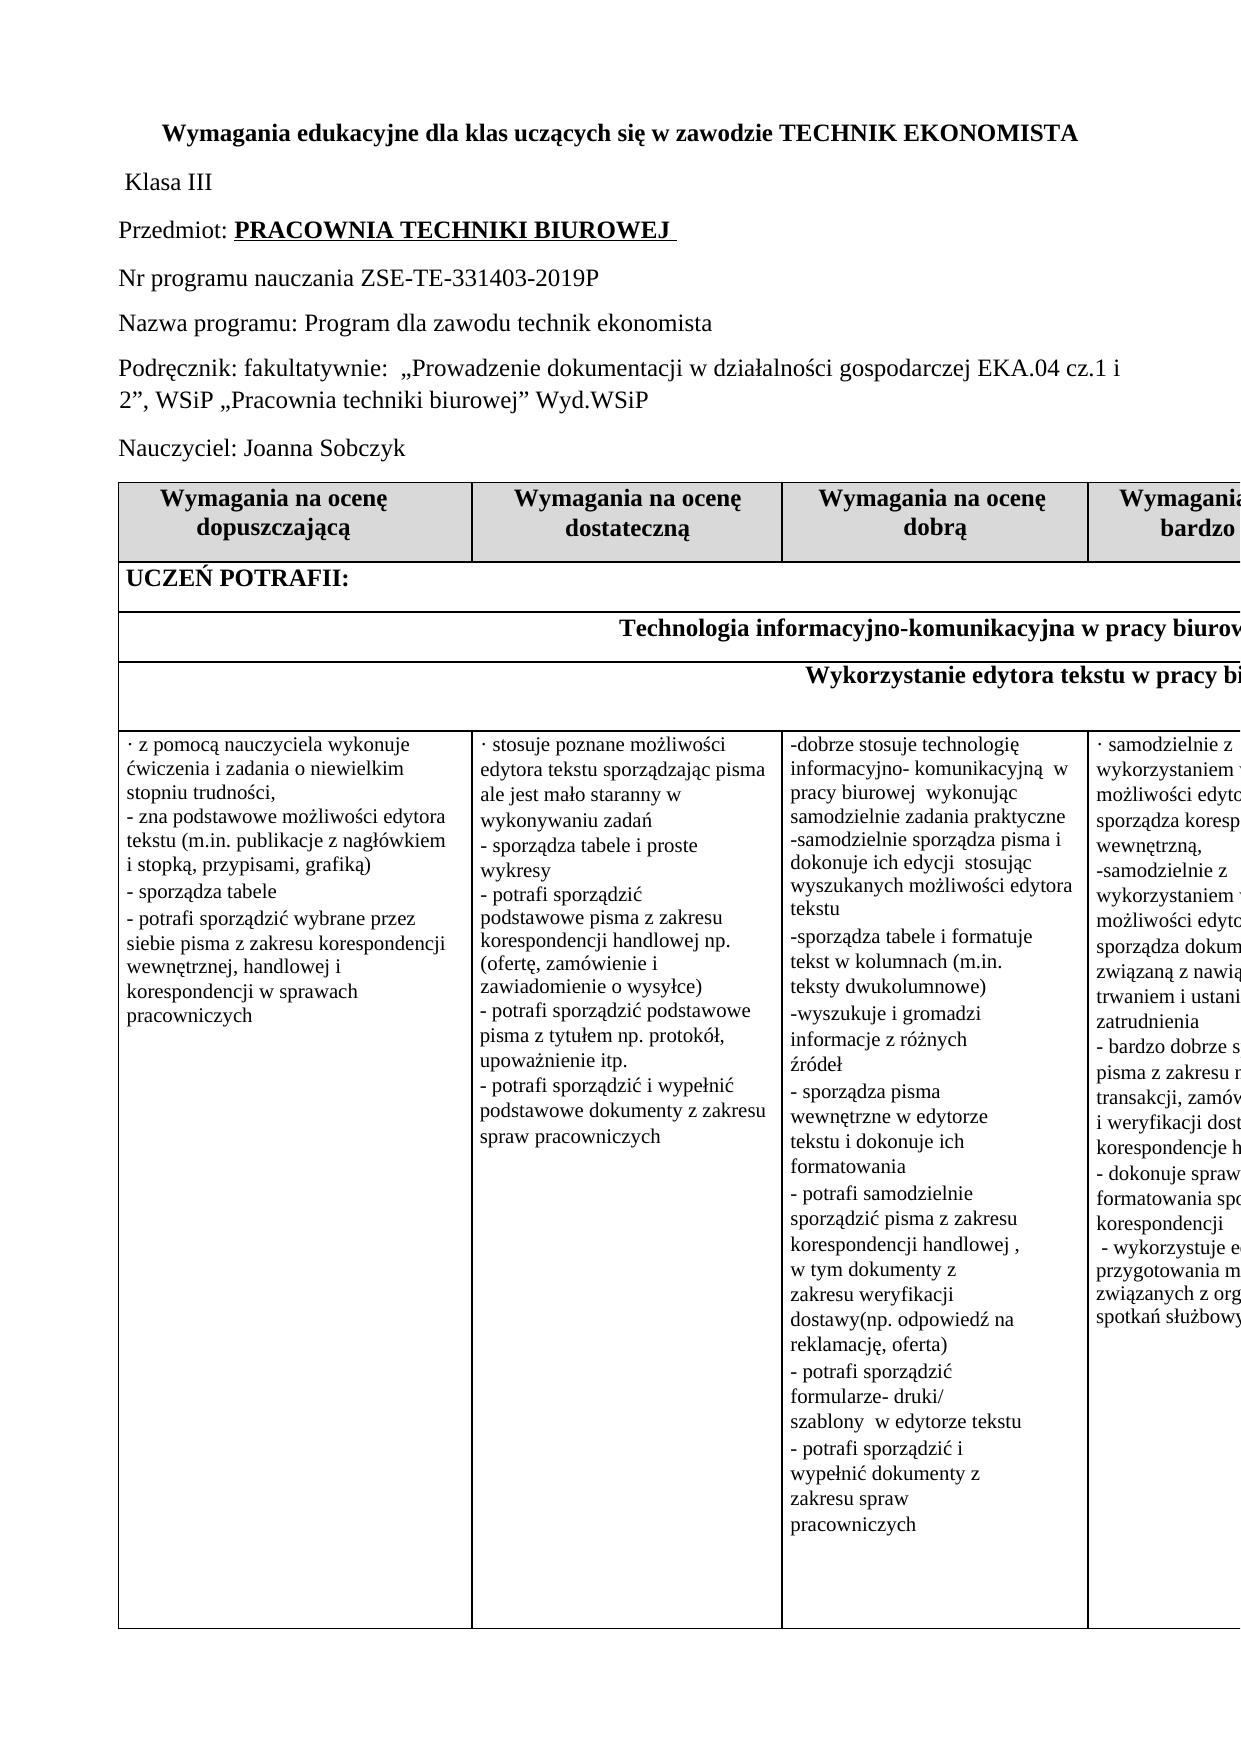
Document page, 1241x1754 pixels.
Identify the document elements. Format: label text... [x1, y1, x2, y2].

table_cell · samodzielnie z wykorzystaniem wszelkich możliwości edytora teksu sporządza korespondencję wewnętrzną, -samodzielnie z wykorzystaniem wszelkich możliwości edytora teksu sporządza dokumentację związaną z nawiązaniem, trwaniem i ustaniem zatrudnienia - bardzo dobrze sporządza pisma z zakresu nawiązania transakcji, zamówienia, dostawy i weryfikacji dostawy korespondencje handlową - dokonuje sprawnie edycji i formatowania sporządzonej korespondencji - wykorzystuje edytor tekstu do przygotowania materiałów związanych z organizacją spotkań służbowych [1089, 732, 1240, 1628]
table_cell Technologia informacyjno-komunikacyjna w pracy biurowej [119, 613, 1240, 661]
table_cell · z pomocą nauczyciela wykonuje ćwiczenia i zadania o niewielkim stopniu trudności, - zna podstawowe możliwości edytora tekstu (m.in. publikacje z nagłówkiem i stopką, przypisami, grafiką) - sporządza tabele - potrafi sporządzić wybrane przez siebie pisma z zakresu korespondencji wewnętrznej, handlowej i korespondencji w sprawach pracowniczych [119, 732, 471, 1628]
table_header Wymagania na ocenę bardzo dobrą [1089, 483, 1240, 561]
table_cell -dobrze stosuje technologię informacyjno- komunikacyjną w pracy biurowej wykonując samodzielnie zadania praktyczne -samodzielnie sporządza pisma i dokonuje ich edycji stosując wyszukanych możliwości edytora tekstu -sporządza tabele i formatuje tekst w kolumnach (m.in. teksty dwukolumnowe) -wyszukuje i gromadzi informacje z różnych źródeł - sporządza pisma wewnętrzne w edytorze tekstu i dokonuje ich formatowania - potrafi samodzielnie sporządzić pisma z zakresu korespondencji handlowej , w tym dokumenty z zakresu weryfikacji dostawy(np. odpowiedź na reklamację, oferta) - potrafi sporządzić formularze- druki/ szablony w edytorze tekstu - potrafi sporządzić i wypełnić dokumenty z zakresu spraw pracowniczych [783, 732, 1087, 1628]
text Wymagania edukacyjne dla klas uczących się w zawodzie TECHNIK EKONOMISTA [118, 118, 1122, 147]
table_header Wymagania na ocenę dopuszczającą [119, 483, 471, 561]
table_header Wymagania na ocenę dobrą [783, 483, 1087, 561]
table_cell · stosuje poznane możliwości edytora tekstu sporządzając pisma ale jest mało staranny w wykonywaniu zadań - sporządza tabele i proste wykresy - potrafi sporządzić podstawowe pisma z zakresu korespondencji handlowej np. (ofertę, zamówienie i zawiadomienie o wysyłce) - potrafi sporządzić podstawowe pisma z tytułem np. protokół, upoważnienie itp. - potrafi sporządzić i wypełnić podstawowe dokumenty z zakresu spraw pracowniczych [473, 732, 781, 1628]
text Klasa III [118, 167, 1122, 195]
table_cell Wykorzystanie edytora tekstu w pracy biurowej [119, 663, 1240, 730]
text Podręcznik: fakultatywnie: „Prowadzenie dokumentacji w działalności gospodarczej EKA.04 cz.1 i 2”, WSiP „Pracownia techniki biurowej” Wyd.WSiP [118, 353, 1122, 414]
text Nazwa programu: Program dla zawodu technik ekonomista [118, 308, 1122, 337]
text Nauczyciel: Joanna Sobczyk [118, 433, 1122, 462]
table_header Wymagania na ocenę dostateczną [473, 483, 781, 561]
text Przedmiot: PRACOWNIA TECHNIKI BIUROWEJ [118, 215, 1122, 244]
text Nr programu nauczania ZSE-TE-331403-2019P [118, 263, 1122, 292]
table_cell UCZEŃ POTRAFII: [119, 563, 1240, 611]
